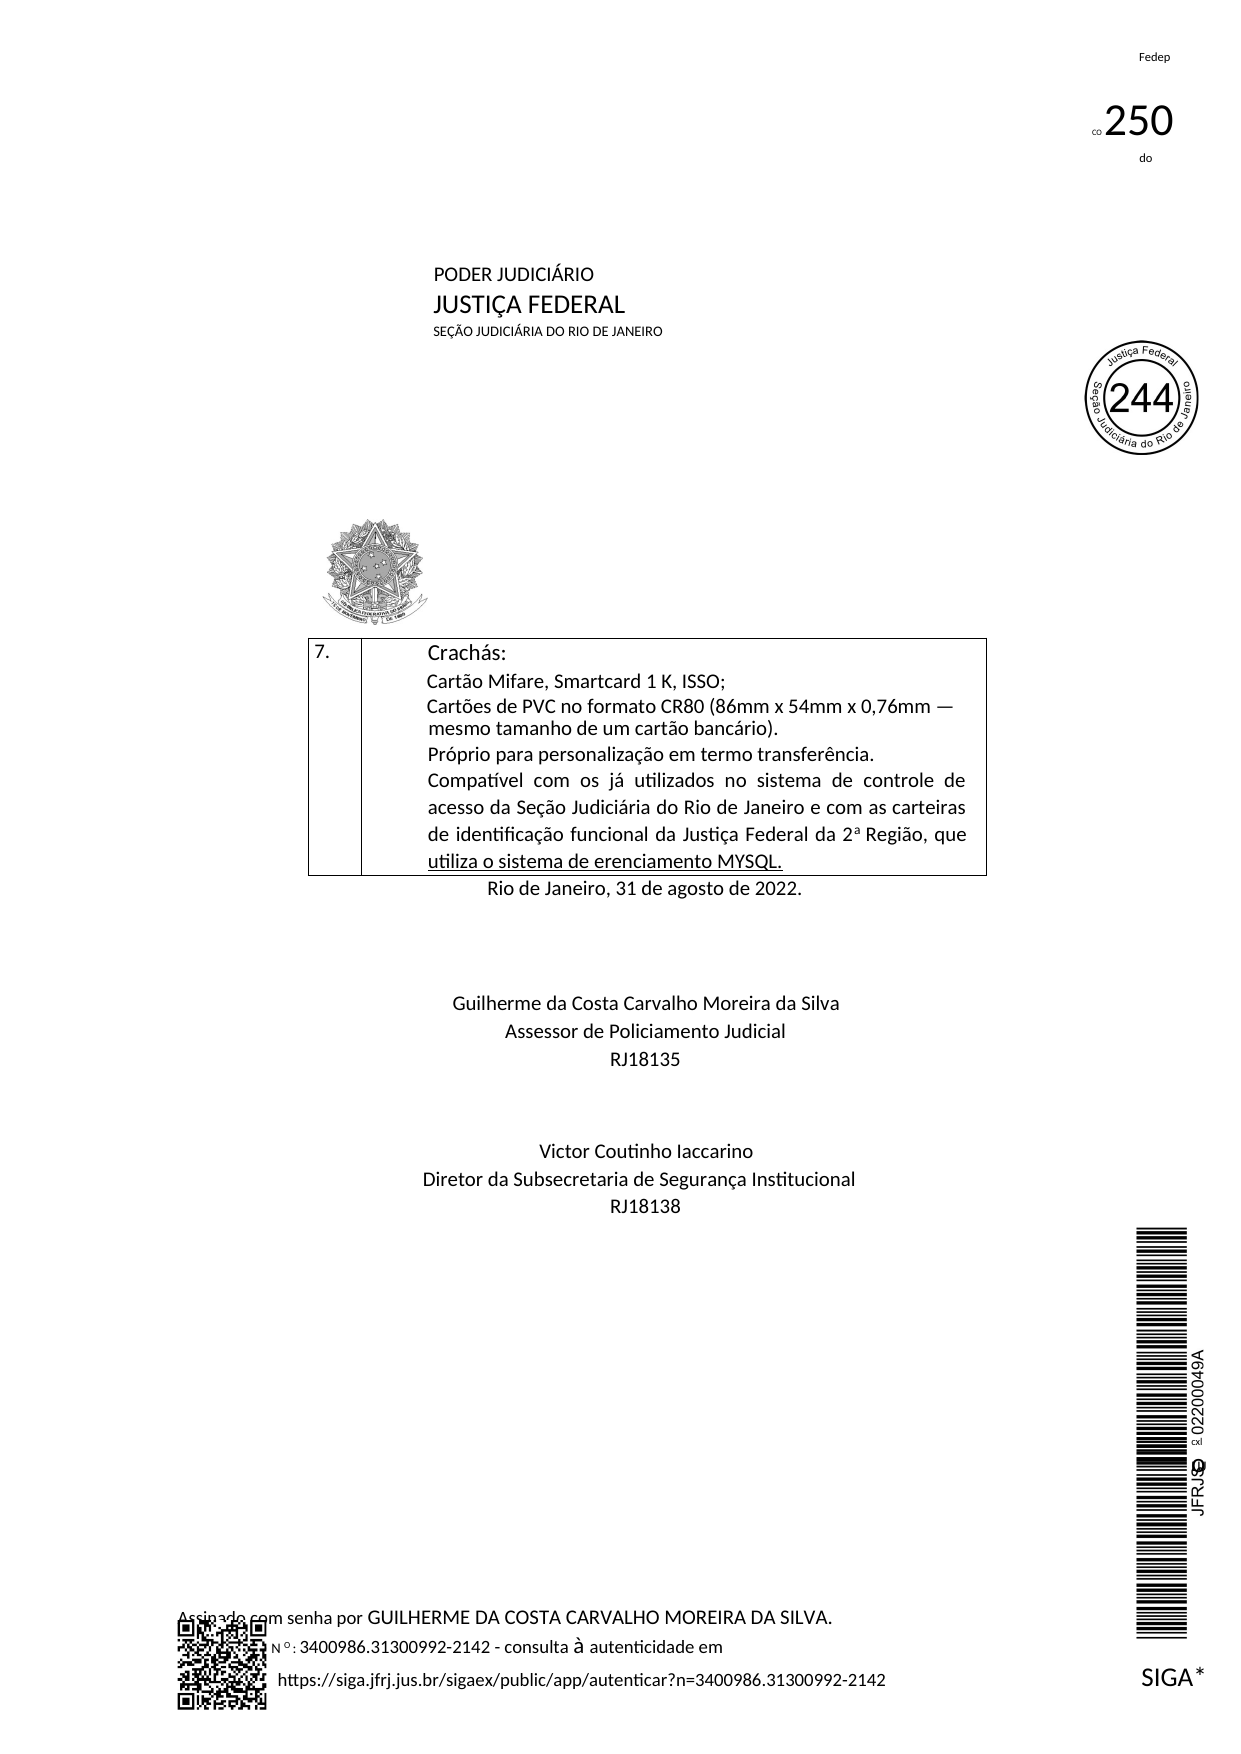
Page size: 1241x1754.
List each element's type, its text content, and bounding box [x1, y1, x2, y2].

text Assessor de Policiamento Judicial [202, 1018, 1088, 1044]
text RJ18138 [202, 1193, 1088, 1219]
text Victor Coutinho Iaccarino [202, 1139, 1090, 1164]
table_header 7. [309, 639, 361, 875]
text RJ18135 [202, 1046, 1088, 1072]
text Rio de Janeiro, 31 de agosto de 2022. [202, 876, 1087, 901]
table_header Crachás: Cartão Mifare, Smartcard 1 K, ISSO; Cartões de PVC no formato CR80 (86mm x 54mm x 0,76mm — mesmo tamanho de um cartão bancário). Próprio para personalização em termo transferência. Compatível com os já utilizados no sistema de controle de acesso da Seção Judiciária do Rio de Janeiro e com as carteiras de identificação funcional da Justiça Federal da 2a Região, que utiliza o sistema de erenciamento MYSQL. [362, 639, 986, 875]
text Diretor da Subsecretaria de Segurança Institucional [423, 1167, 1090, 1192]
text Guilherme da Costa Carvalho Moreira da Silva [202, 991, 1090, 1016]
